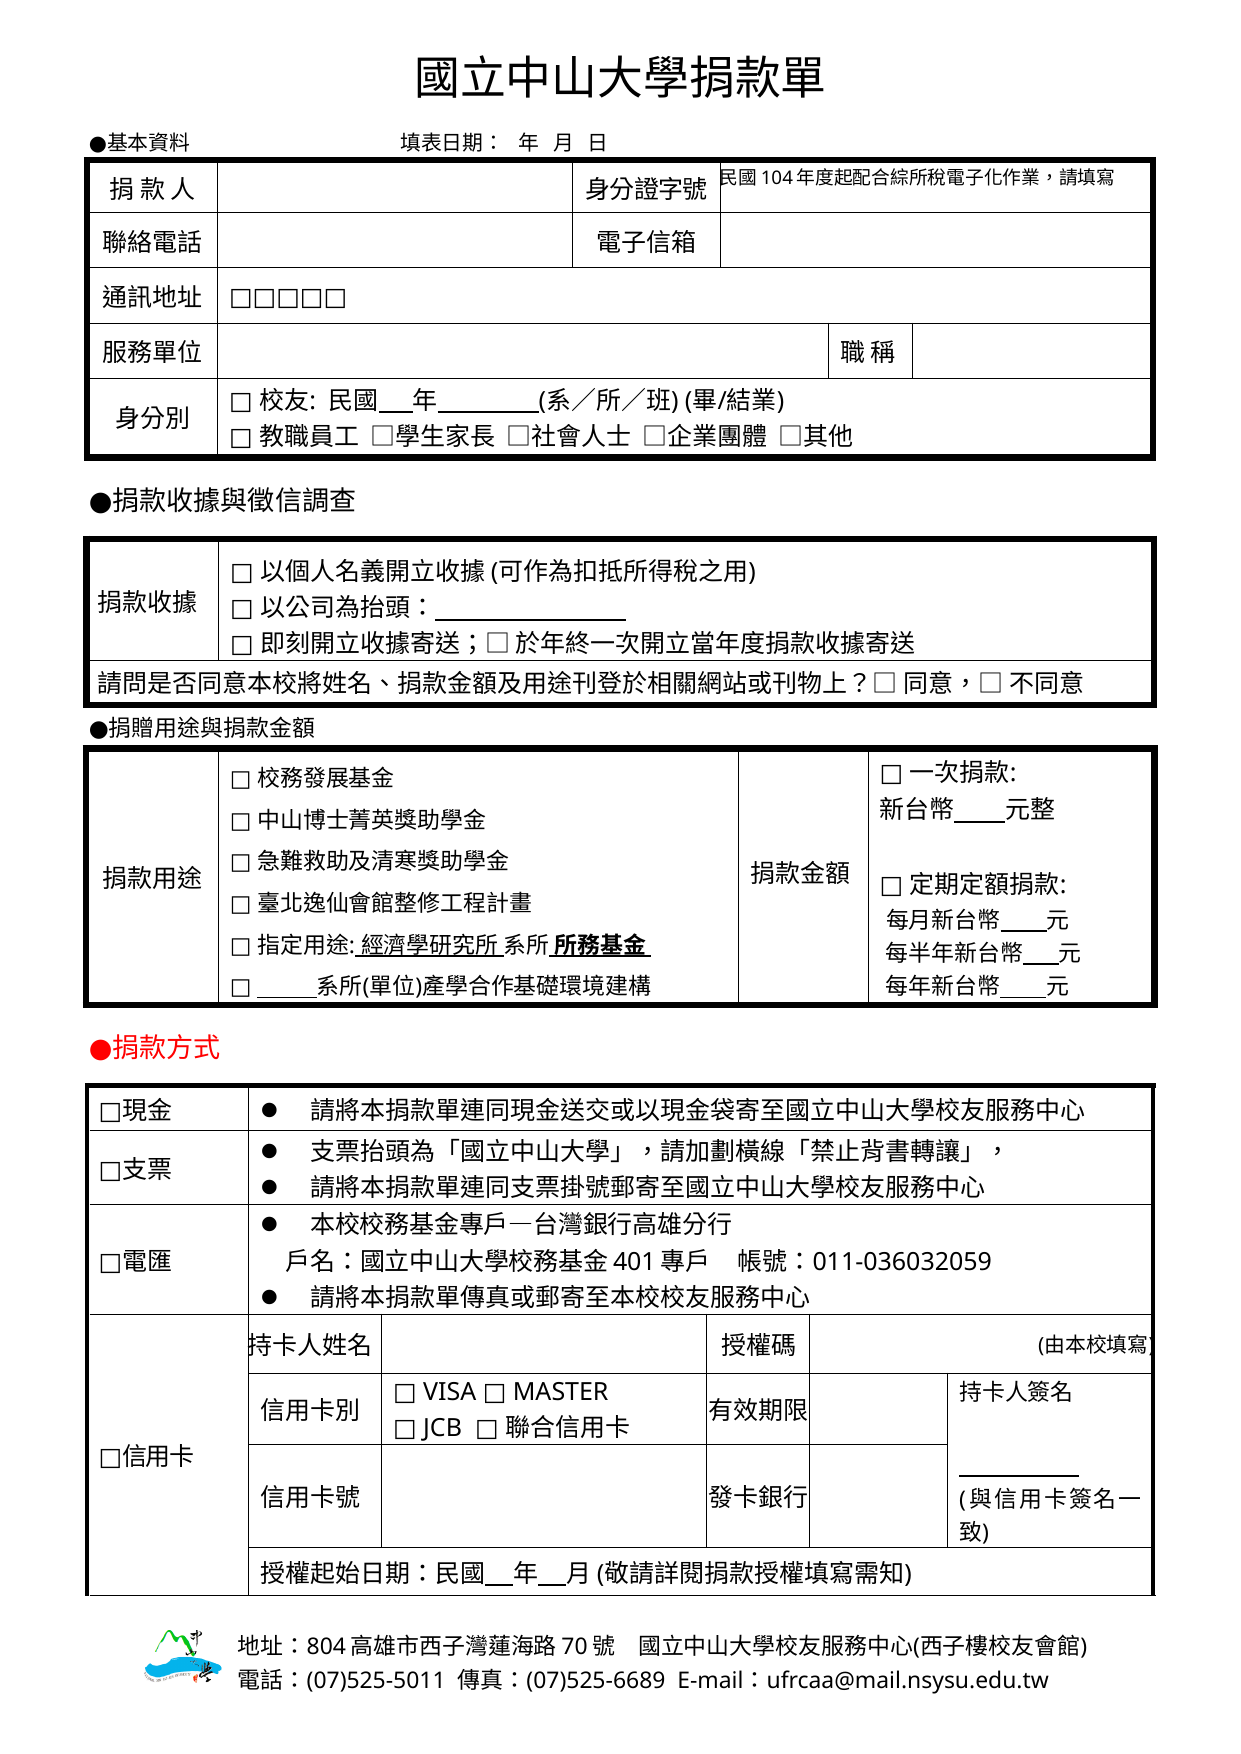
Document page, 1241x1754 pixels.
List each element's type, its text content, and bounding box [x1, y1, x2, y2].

table_header □現金 [89, 1088, 248, 1130]
table_header □ 以個人名義開立收據 (可作為扣抵所得稅之用) □ 以公司為抬頭： □ 即刻開立收據寄送；□ 於年終一次開立當年度捐款收據寄送 [219, 542, 1151, 660]
table_cell [218, 213, 572, 267]
table_cell [218, 324, 828, 378]
table_header 民國104年度起配合綜所稅電子化作業，請填寫 [721, 163, 1150, 212]
table_cell 電子信箱 [573, 213, 720, 267]
table_cell [382, 1445, 706, 1547]
table_cell □ VISA □ MASTER □ JCB □ 聯合信用卡 [382, 1374, 706, 1444]
table_cell 通訊地址 [90, 268, 217, 322]
table_cell 服務單位 [90, 324, 217, 378]
table_cell 本校校務基金專戶—台灣銀行高雄分行 戶名：國立中山大學校務基金401專戶 帳號：011-036032059 請將本捐款單傳真或郵寄至本校校友服務中心 [249, 1205, 1151, 1313]
table_cell 聯絡電話 [90, 213, 217, 267]
table_header □ 一次捐款: 新台幣 元整 □ 定期定額捐款: 每月新台幣 元 每半年新台幣 元 每年新台幣 元 [869, 752, 1151, 1002]
table_header 身分證字號 [573, 163, 720, 212]
table_header 捐款金額 [739, 752, 868, 1002]
table_cell [913, 324, 1150, 378]
table_cell [721, 213, 1150, 267]
table_header [218, 163, 572, 212]
table_cell 有效期限 [707, 1374, 809, 1444]
table_cell [810, 1374, 947, 1444]
text ●捐款方式 [89, 1008, 1152, 1083]
picture [143, 1630, 223, 1684]
table_cell (由本校填寫) [810, 1315, 1151, 1372]
table_cell 信用卡別 [249, 1374, 381, 1444]
table_cell 請問是否同意本校將姓名、捐款金額及用途刊登於相關網站或刊物上？□ 同意，□ 不同意 [90, 661, 1151, 702]
table_cell 授權碼 [707, 1315, 809, 1372]
table_cell 持卡人姓名 [249, 1315, 381, 1372]
table_cell 信用卡號 [249, 1445, 381, 1547]
text ●捐款收據與徵信調查 [89, 461, 1152, 536]
table_cell 身分別 [90, 379, 217, 454]
table_cell 持卡人簽名 (與信用卡簽名一致) [948, 1374, 1151, 1547]
table_cell □電匯 [89, 1205, 248, 1313]
table_header 請將本捐款單連同現金送交或以現金袋寄至國立中山大學校友服務中心 [249, 1088, 1151, 1130]
table_cell [382, 1315, 706, 1372]
table_cell □ 校友: 民國 年 (系∕所∕班) (畢/結業) □ 教職員工 □學生家長 □社會人士 □企業團體 □其他 [218, 379, 1150, 454]
table_cell 職 稱 [829, 324, 912, 378]
table_cell 支票抬頭為「國立中山大學」，請加劃橫線「禁止背書轉讓」， 請將本捐款單連同支票掛號郵寄至國立中山大學校友服務中心 [249, 1131, 1151, 1204]
table_cell 發卡銀行 [707, 1445, 809, 1547]
table_header 捐款收據 [90, 542, 218, 660]
table_header 捐款用途 [89, 752, 218, 1002]
table_cell □□□□□ [218, 268, 1150, 322]
text ●基本資料 填表日期： 年 月 日 [89, 126, 1152, 157]
table_header □ 校務發展基金 □ 中山博士菁英獎助學金 □ 急難救助及清寒獎助學金 □ 臺北逸仙會館整修工程計畫 □ 指定用途: 經濟學研究所 系所 所務基金 □ 系所(單位)產學合作基礎環境建構 [219, 752, 738, 1002]
table_cell [810, 1445, 947, 1547]
table_cell 授權起始日期：民國 年 月 (敬請詳閱捐款授權填寫需知) [249, 1548, 1151, 1594]
text ●捐贈用途與捐款金額 [89, 708, 1152, 745]
table_header 捐 款 人 [90, 163, 217, 212]
table_cell □支票 [89, 1131, 248, 1204]
table_cell □信用卡 [89, 1315, 248, 1594]
text 國立中山大學捐款單 [89, 41, 1152, 108]
